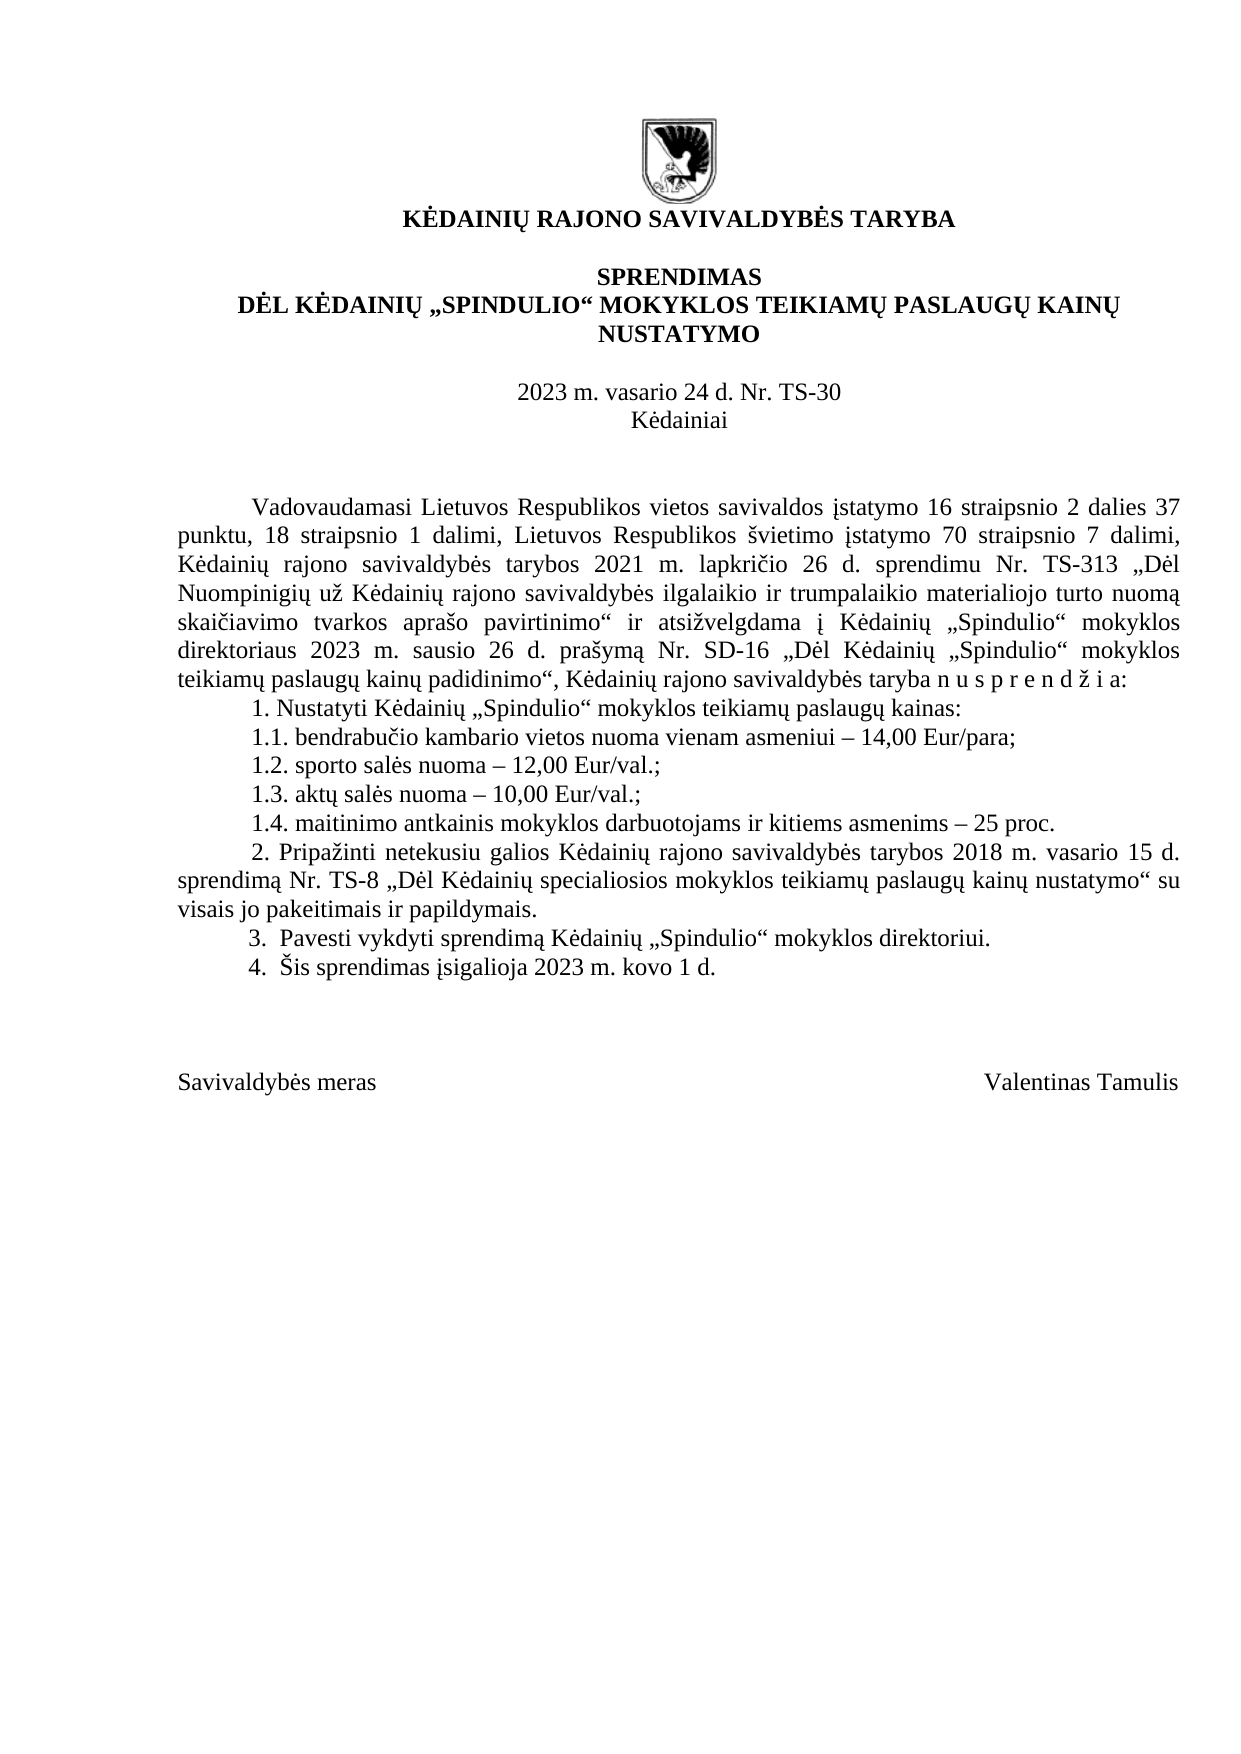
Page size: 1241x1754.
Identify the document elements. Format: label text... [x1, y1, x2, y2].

text Vadovaudamasi Lietuvos Respublikos vietos savivaldos įstatymo 16 straipsnio 2 dalies 37 punktu, 18 straipsnio 1 dalimi, Lietuvos Respublikos švietimo įstatymo 70 straipsnio 7 dalimi, Kėdainių rajono savivaldybės tarybos 2021 m. lapkričio 26 d. sprendimu Nr. TS-313 „Dėl Nuompinigių už Kėdainių rajono savivaldybės ilgalaikio ir trumpalaikio materialiojo turto nuomą skaičiavimo tvarkos aprašo pavirtinimo“ ir atsižvelgdama į Kėdainių „Spindulio“ mokyklos direktoriaus 2023 m. sausio 26 d. prašymą Nr. SD-16 „Dėl Kėdainių „Spindulio“ mokyklos teikiamų paslaugų kainų padidinimo“, Kėdainių rajono savivaldybės taryba n u s p r e n d ž i a: [177, 492, 1181, 693]
text 1.3. aktų salės nuoma – 10,00 Eur/val.; [177, 779, 1181, 808]
text SPRENDIMAS [177, 262, 1181, 290]
text 1.2. sporto salės nuoma – 12,00 Eur/val.; [177, 750, 1181, 779]
text 1.4. maitinimo antkainis mokyklos darbuotojams ir kitiems asmenims – 25 proc. [177, 808, 1181, 837]
text KĖDAINIŲ rajono savivaldybės taryba [177, 204, 1181, 233]
text 1.1. bendrabučio kambario vietos nuoma vienam asmeniui – 14,00 Eur/para; [177, 722, 1181, 750]
text 2023 m. vasario 24 d. Nr. TS-30 [177, 377, 1181, 405]
text Savivaldybės meras Valentinas Tamulis [177, 1067, 1181, 1095]
text DĖL KĖDAINIŲ „Spindulio“ mokyklos TEIKIAMŲ PASLAUGŲ KAINŲ NUSTATYMO [177, 290, 1181, 348]
text 1. Nustatyti Kėdainių „Spindulio“ mokyklos teikiamų paslaugų kainas: [177, 693, 1181, 722]
text 3. Pavesti vykdyti sprendimą Kėdainių „Spindulio“ mokyklos direktoriui. [177, 923, 1181, 952]
text 2. Pripažinti netekusiu galios Kėdainių rajono savivaldybės tarybos 2018 m. vasario 15 d. sprendimą Nr. TS-8 „Dėl Kėdainių specialiosios mokyklos teikiamų paslaugų kainų nustatymo“ su visais jo pakeitimais ir papildymais. [177, 837, 1181, 923]
text Kėdainiai [177, 405, 1181, 434]
text 4. Šis sprendimas įsigalioja 2023 m. kovo 1 d. [177, 952, 1181, 980]
